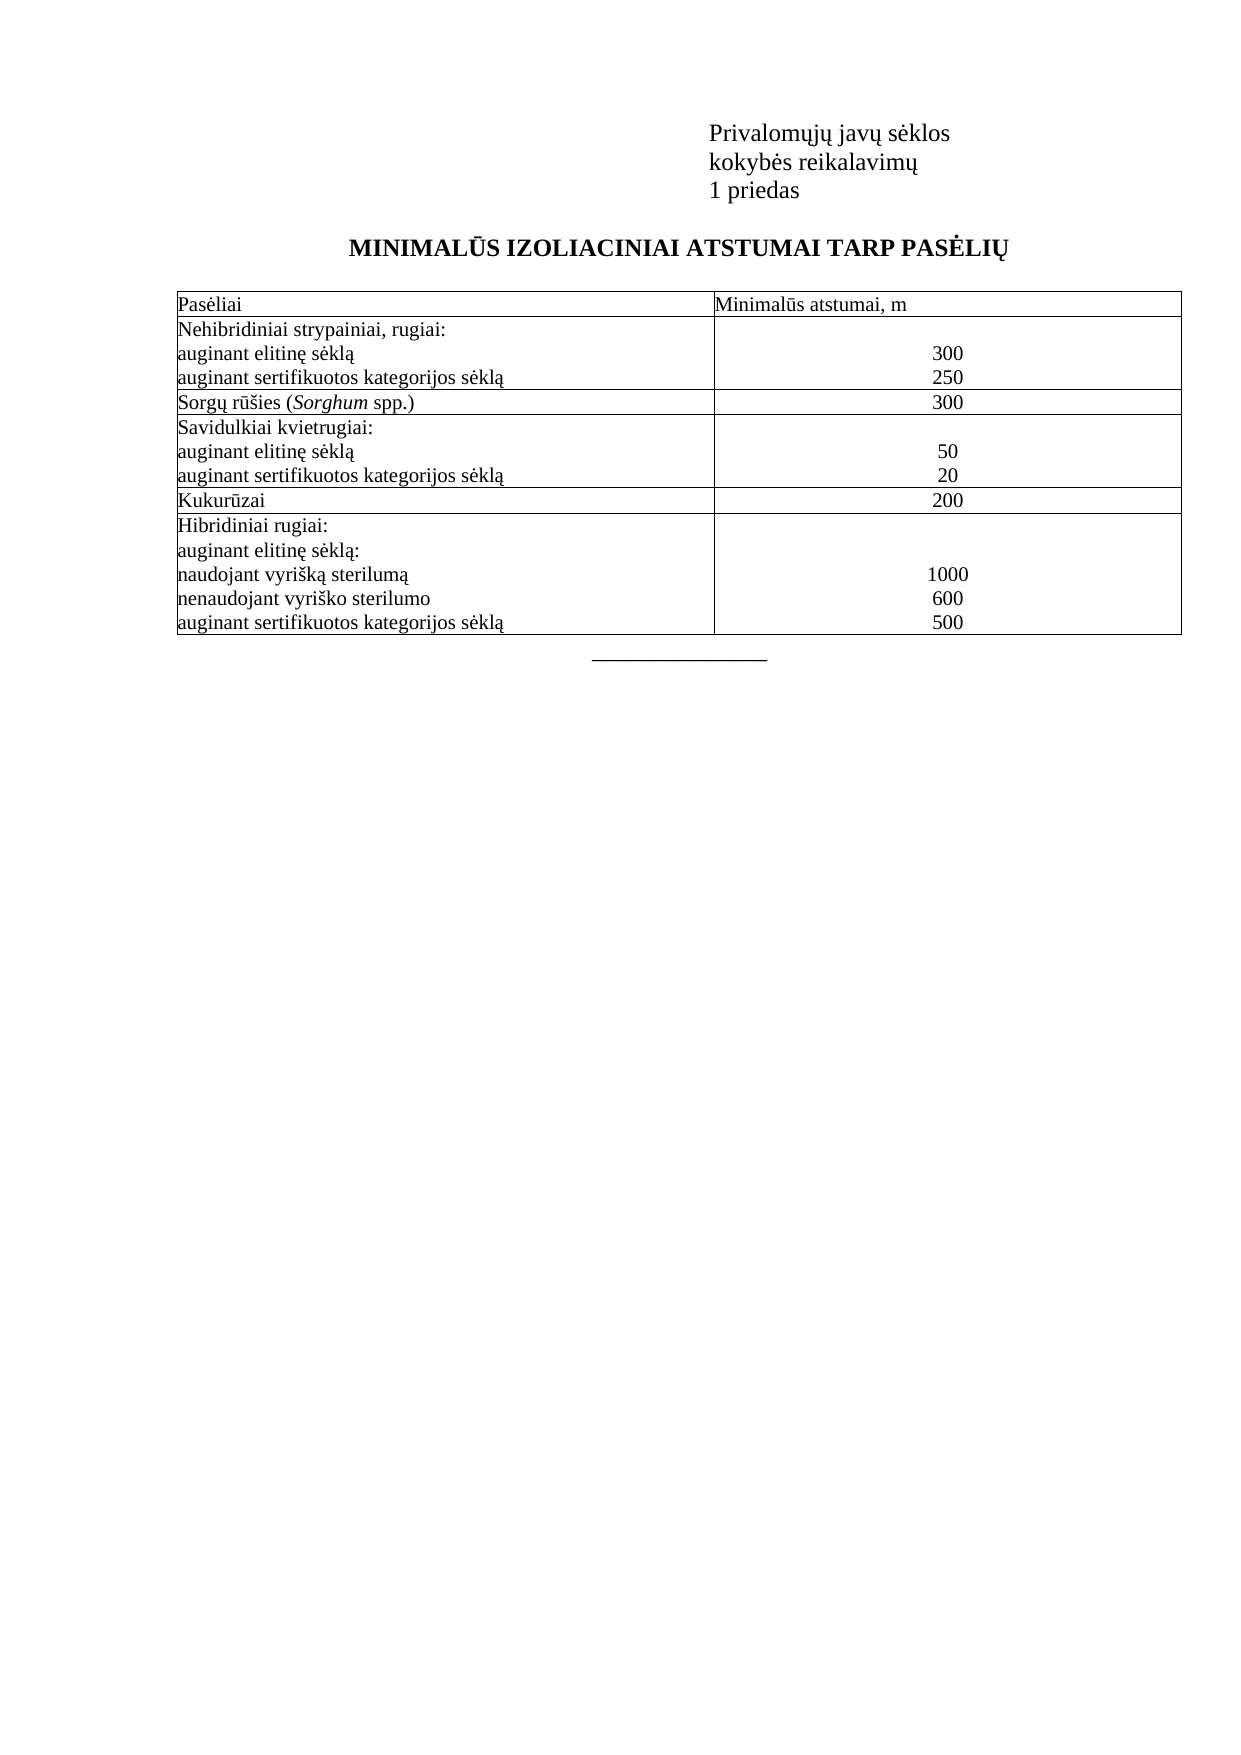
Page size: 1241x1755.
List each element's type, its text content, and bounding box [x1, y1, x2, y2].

text ______________ [177, 635, 1181, 663]
table_cell Kukurūzai [178, 488, 714, 512]
table_cell 300 [715, 390, 1181, 414]
table_cell Hibridiniai rugiai: auginant elitinę sėklą: naudojant vyrišką sterilumą nenaudojant vyriško sterilumo auginant sertifikuotos kategorijos sėklą [178, 514, 714, 634]
text 1 priedas [177, 176, 1181, 204]
table_header Pasėliai [178, 292, 714, 316]
table_cell Nehibridiniai strypainiai, rugiai: auginant elitinę sėklą auginant sertifikuotos kategorijos sėklą [178, 317, 714, 389]
text kokybės reikalavimų [177, 147, 1181, 176]
table_header Minimalūs atstumai, m [715, 292, 1181, 316]
table_cell 300 250 [715, 317, 1181, 389]
table_cell 1000 600 500 [715, 514, 1181, 634]
table_cell 50 20 [715, 415, 1181, 487]
table_cell 200 [715, 488, 1181, 512]
table_cell Savidulkiai kvietrugiai: auginant elitinę sėklą auginant sertifikuotos kategorijos sėklą [178, 415, 714, 487]
table_cell Sorgų rūšies (Sorghum spp.) [178, 390, 714, 414]
text Privalomųjų javų sėklos [709, 118, 1181, 147]
text MINIMALŪS IZOLIACINIAI ATSTUMAI TARP PASĖLIŲ [177, 233, 1181, 262]
